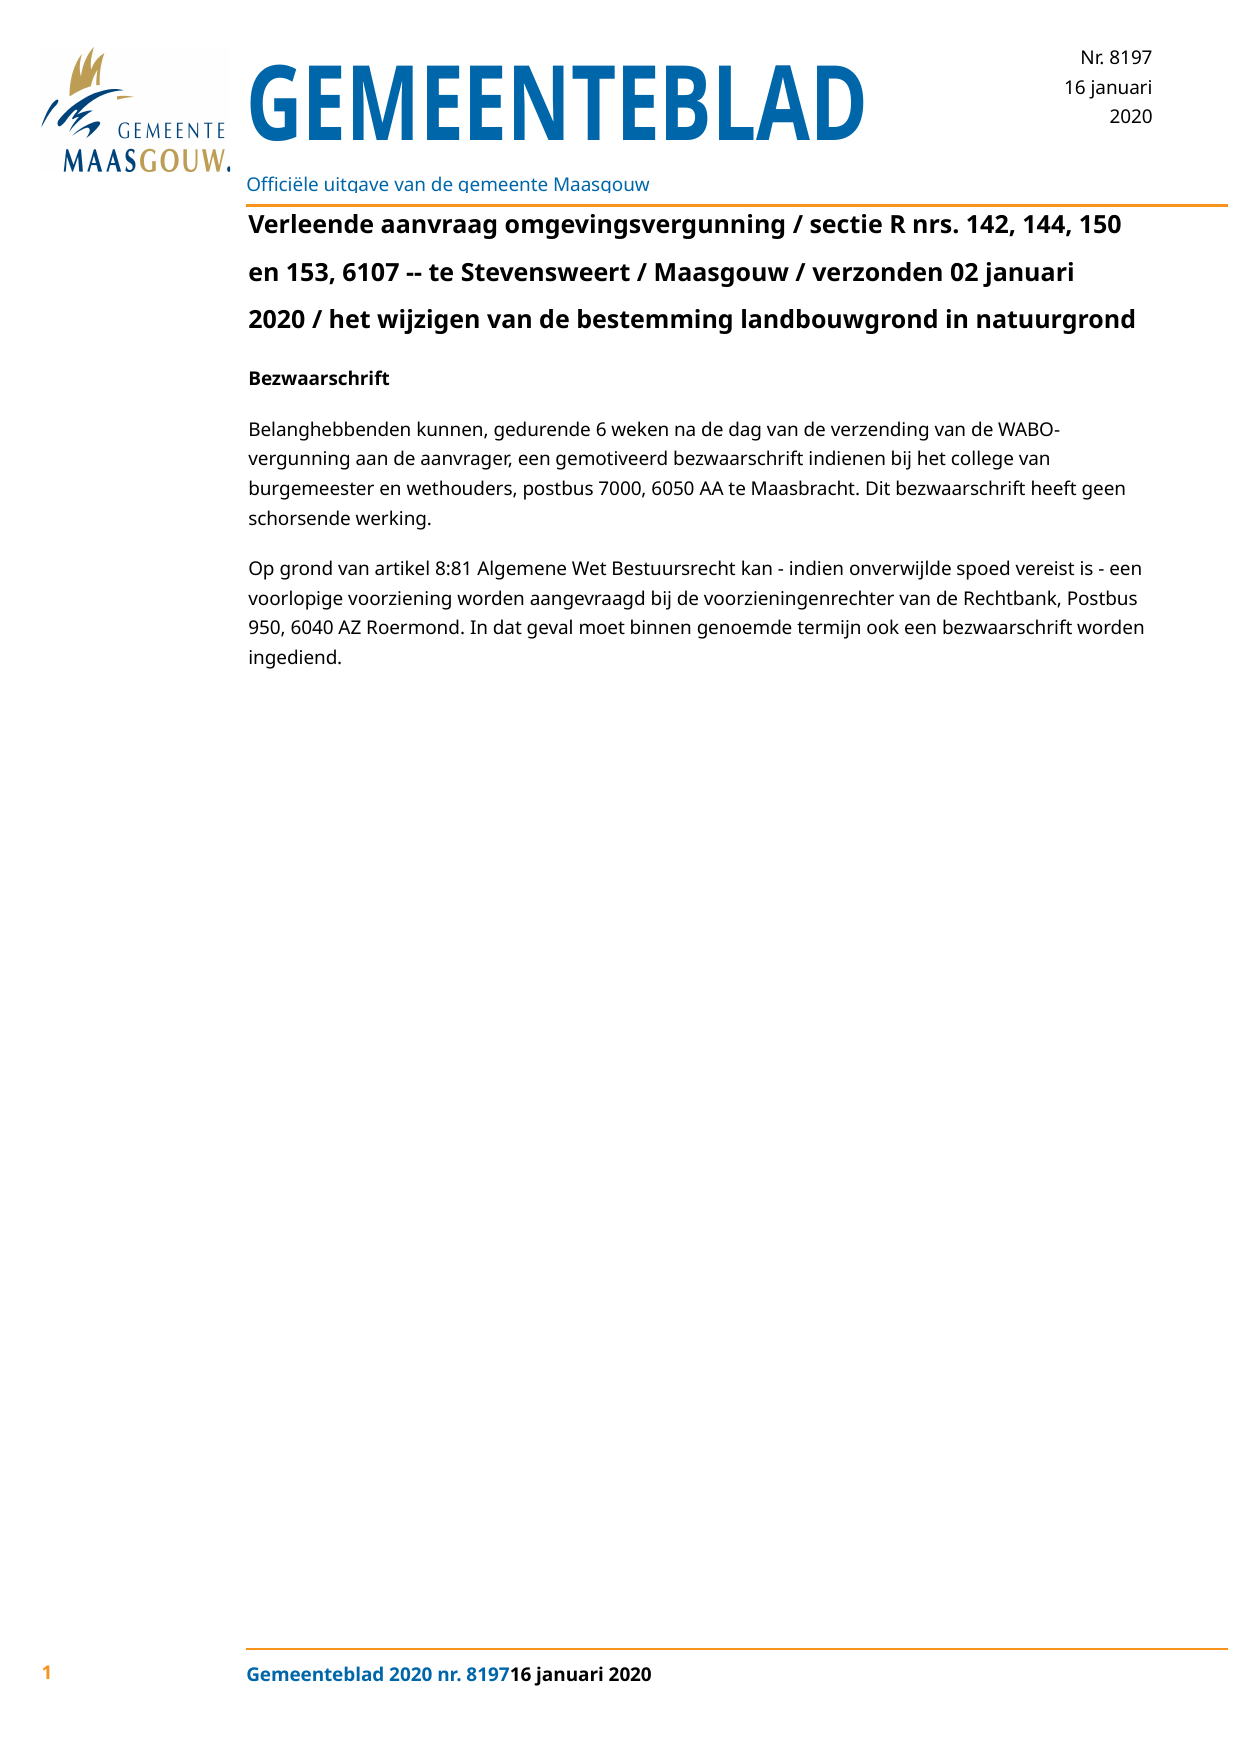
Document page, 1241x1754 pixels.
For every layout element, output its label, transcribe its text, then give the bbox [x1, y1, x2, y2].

text Op grond van artikel 8:81 Algemene Wet Bestuursrecht kan - indien onverwijlde spoed vereist is - een voorlopige voorziening worden aangevraagd bij de voorzieningenrechter van de Rechtbank, Postbus 950, 6040 AZ Roermond. In dat geval moet binnen genoemde termijn ook een bezwaarschrift worden ingediend. [248, 555, 1152, 669]
text Belanghebbenden kunnen, gedurende 6 weken na de dag van de verzending van de WABO-vergunning aan de aanvrager, een gemotiveerd bezwaarschrift indienen bij het college van burgemeester en wethouders, postbus 7000, 6050 AA te Maasbracht. Dit bezwaarschrift heeft geen schorsende werking. [248, 416, 1152, 530]
text Verleende aanvraag omgevingsvergunning / sectie R nrs. 142, 144, 150 en 153, 6107 -- te Stevensweert / Maasgouw / verzonden 02 januari 2020 / het wijzigen van de bestemming landbouwgrond in natuurgrond [248, 207, 1152, 336]
picture [41, 47, 231, 172]
text Bezwaarschrift [248, 366, 1152, 391]
